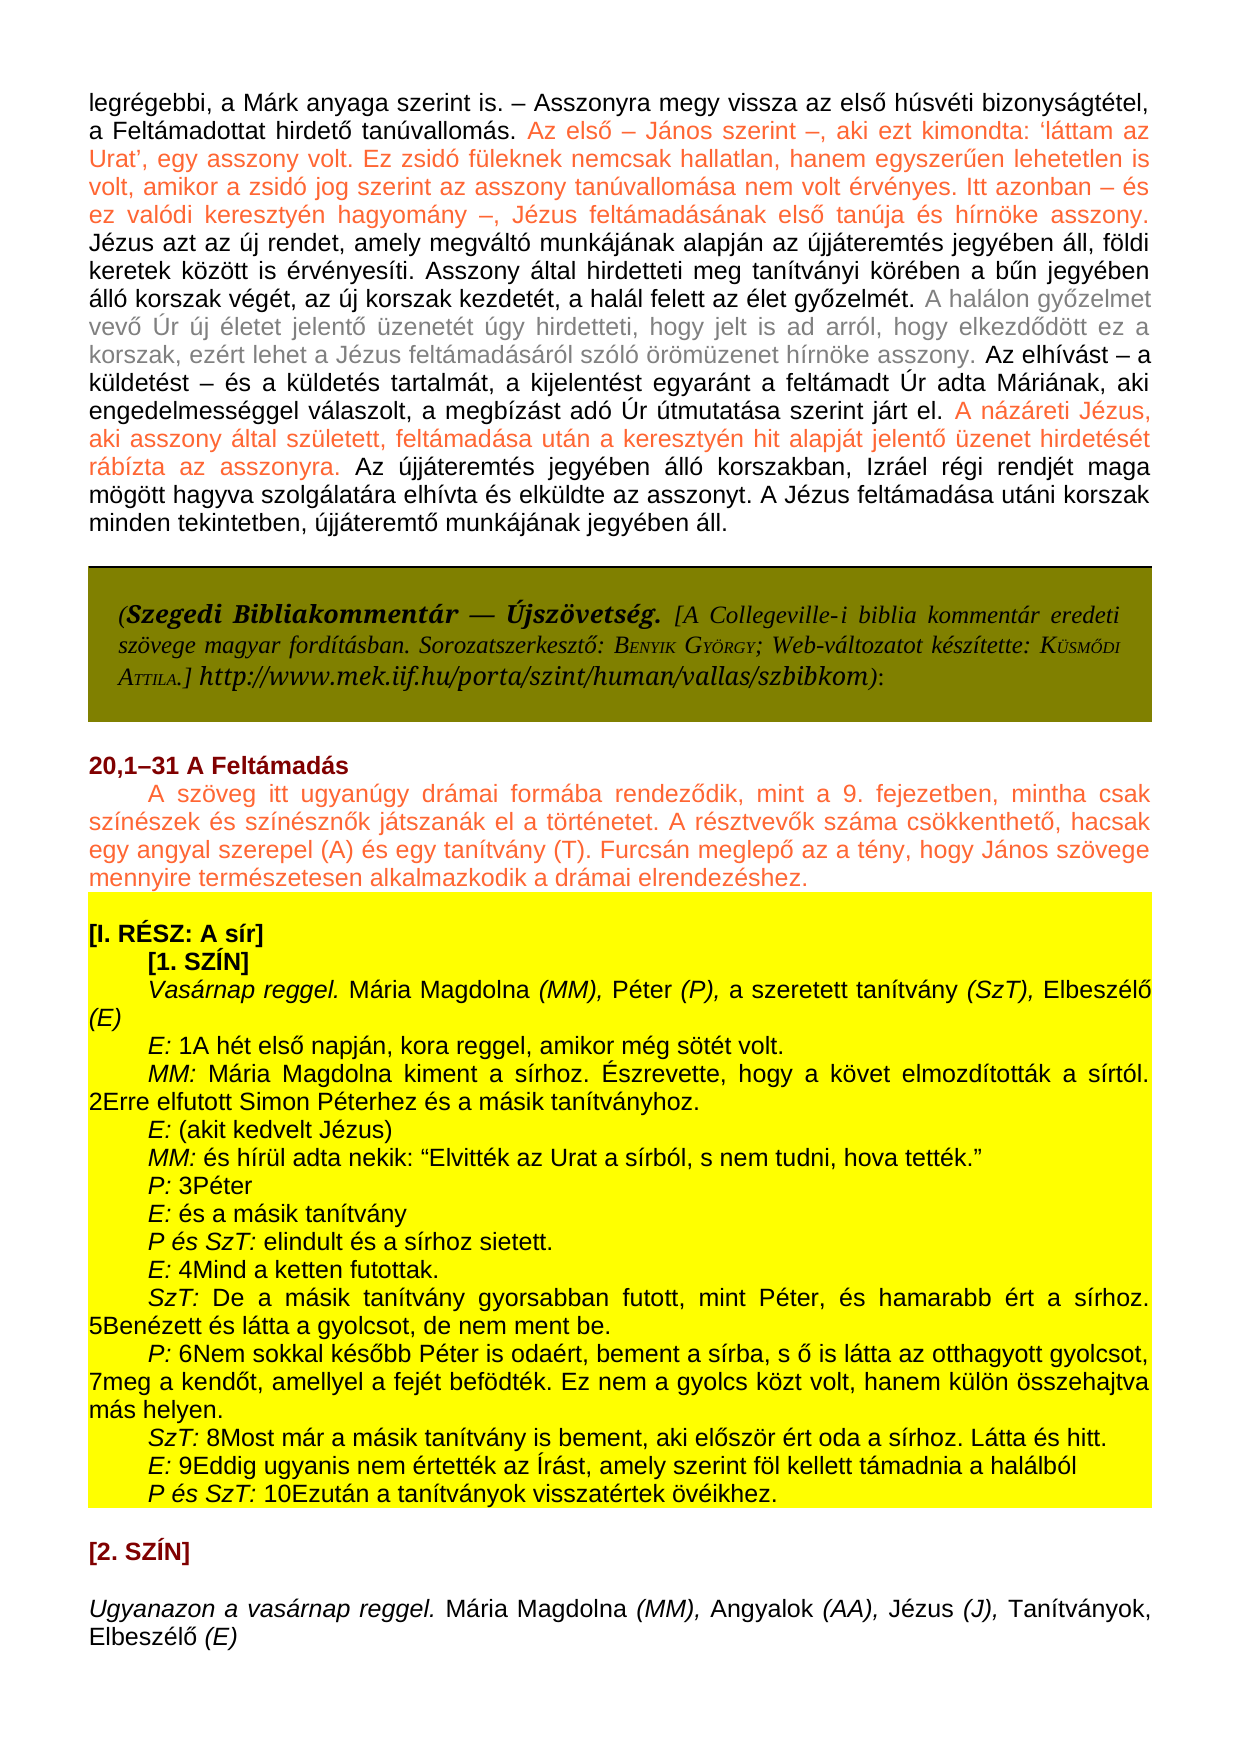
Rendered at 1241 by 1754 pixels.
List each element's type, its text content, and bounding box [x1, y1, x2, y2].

text [2. SZÍN] [88, 1537, 1152, 1566]
text E: 1A hét első napján, kora reggel, amikor még sötét volt. [88, 1032, 1152, 1060]
text P és SzT: elindult és a sírhoz sietett. [88, 1228, 1152, 1256]
text [I. RÉSZ: A sír] [88, 892, 1152, 948]
text (Szegedi Bibliakommentár ― Újszövetség. [A Collegeville‑i biblia kommentár eredeti szövege magyar fordításban. Sorozatszerkesztő: Benyik György; Web-változatot készítette: Küsmődi Attila.] http://www.mek.iif.hu/porta/szint/human/vallas/szbibkom): [88, 567, 1152, 722]
text E: és a másik tanítvány [88, 1200, 1152, 1228]
text [1. SZÍN] [88, 948, 1152, 976]
text legrégebbi, a Márk anyaga szerint is. – Asszonyra megy vissza az első húsvéti bizonyságtétel, a Feltámadottat hirdető tanúvallomás. Az első – János szerint –, aki ezt kimondta: ‘láttam az Urat’, egy asszony volt. Ez zsidó füleknek nemcsak hallatlan, hanem egyszerűen lehetetlen is volt, amikor a zsidó jog szerint az asszony tanúvallomása nem volt érvényes. Itt azonban – és ez valódi keresztyén hagyomány –, Jézus feltámadásának első tanúja és hírnöke asszony. Jézus azt az új rendet, amely megváltó munkájának alapján az újjáteremtés jegyében áll, földi keretek között is érvényesíti. Asszony által hirdetteti meg tanítványi körében a bűn jegyében álló korszak végét, az új korszak kezdetét, a halál felett az élet győzelmét. A halálon győzelmet vevő Úr új életet jelentő üzenetét úgy hirdetteti, hogy jelt is ad arról, hogy elkezdődött ez a korszak, ezért lehet a Jézus feltámadásáról szóló örömüzenet hírnöke asszony. Az elhívást – a küldetést – és a küldetés tartalmát, a kijelentést egyaránt a feltámadt Úr adta Máriának, aki engedelmességgel válaszolt, a megbízást adó Úr útmutatása szerint járt el. A názáreti Jézus, aki asszony által született, feltámadása után a keresztyén hit alapját jelentő üzenet hirdetését rábízta az asszonyra. Az újjáteremtés jegyében álló korszakban, Izráel régi rendjét maga mögött hagyva szolgálatára elhívta és elküldte az asszonyt. A Jézus feltámadása utáni korszak minden tekintetben, újjáteremtő munkájának jegyében áll. [88, 88, 1152, 537]
text E: (akit kedvelt Jézus) [88, 1116, 1152, 1144]
text A szöveg itt ugyanúgy drámai formába rendeződik, mint a 9. fejezetben, mintha csak színészek és színésznők játszanák el a történetet. A résztvevők száma csökkenthető, hacsak egy angyal szerepel (A) és egy tanítvány (T). Furcsán meglepő az a tény, hogy János szövege mennyire természetesen alkalmazkodik a drámai elrendezéshez. [88, 779, 1152, 892]
text Vasárnap reggel. Mária Magdolna (MM), Péter (P), a szeretett tanítvány (SzT), Elbeszélő (E) [88, 976, 1152, 1032]
text Ugyanazon a vasárnap reggel. Mária Magdolna (MM), Angyalok (AA), Jézus (J), Tanítványok, Elbeszélő (E) [88, 1595, 1152, 1651]
text 20,1–31 A Feltámadás [88, 751, 1152, 779]
text SzT: De a másik tanítvány gyorsabban futott, mint Péter, és hamarabb ért a sírhoz. 5Benézett és látta a gyolcsot, de nem ment be. [88, 1284, 1152, 1340]
text P: 3Péter [88, 1172, 1152, 1200]
text SzT: 8Most már a másik tanítvány is bement, aki először ért oda a sírhoz. Látta és hitt. [88, 1424, 1152, 1452]
text P: 6Nem sokkal később Péter is odaért, bement a sírba, s ő is látta az otthagyott gyolcsot, 7meg a kendőt, amellyel a fejét befödték. Ez nem a gyolcs közt volt, hanem külön összehajtva más helyen. [88, 1340, 1152, 1424]
text E: 4Mind a ketten futottak. [88, 1256, 1152, 1284]
text MM: Mária Magdolna kiment a sírhoz. Észrevette, hogy a követ elmozdították a sírtól. 2Erre elfutott Simon Péterhez és a másik tanítványhoz. [88, 1060, 1152, 1116]
text P és SzT: 10Ezután a tanítványok visszatértek övéikhez. [88, 1480, 1152, 1508]
text MM: és hírül adta nekik: “Elvitték az Urat a sírból, s nem tudni, hova tették.” [88, 1144, 1152, 1172]
text E: 9Eddig ugyanis nem értették az Írást, amely szerint föl kellett támadnia a halálból [88, 1452, 1152, 1480]
